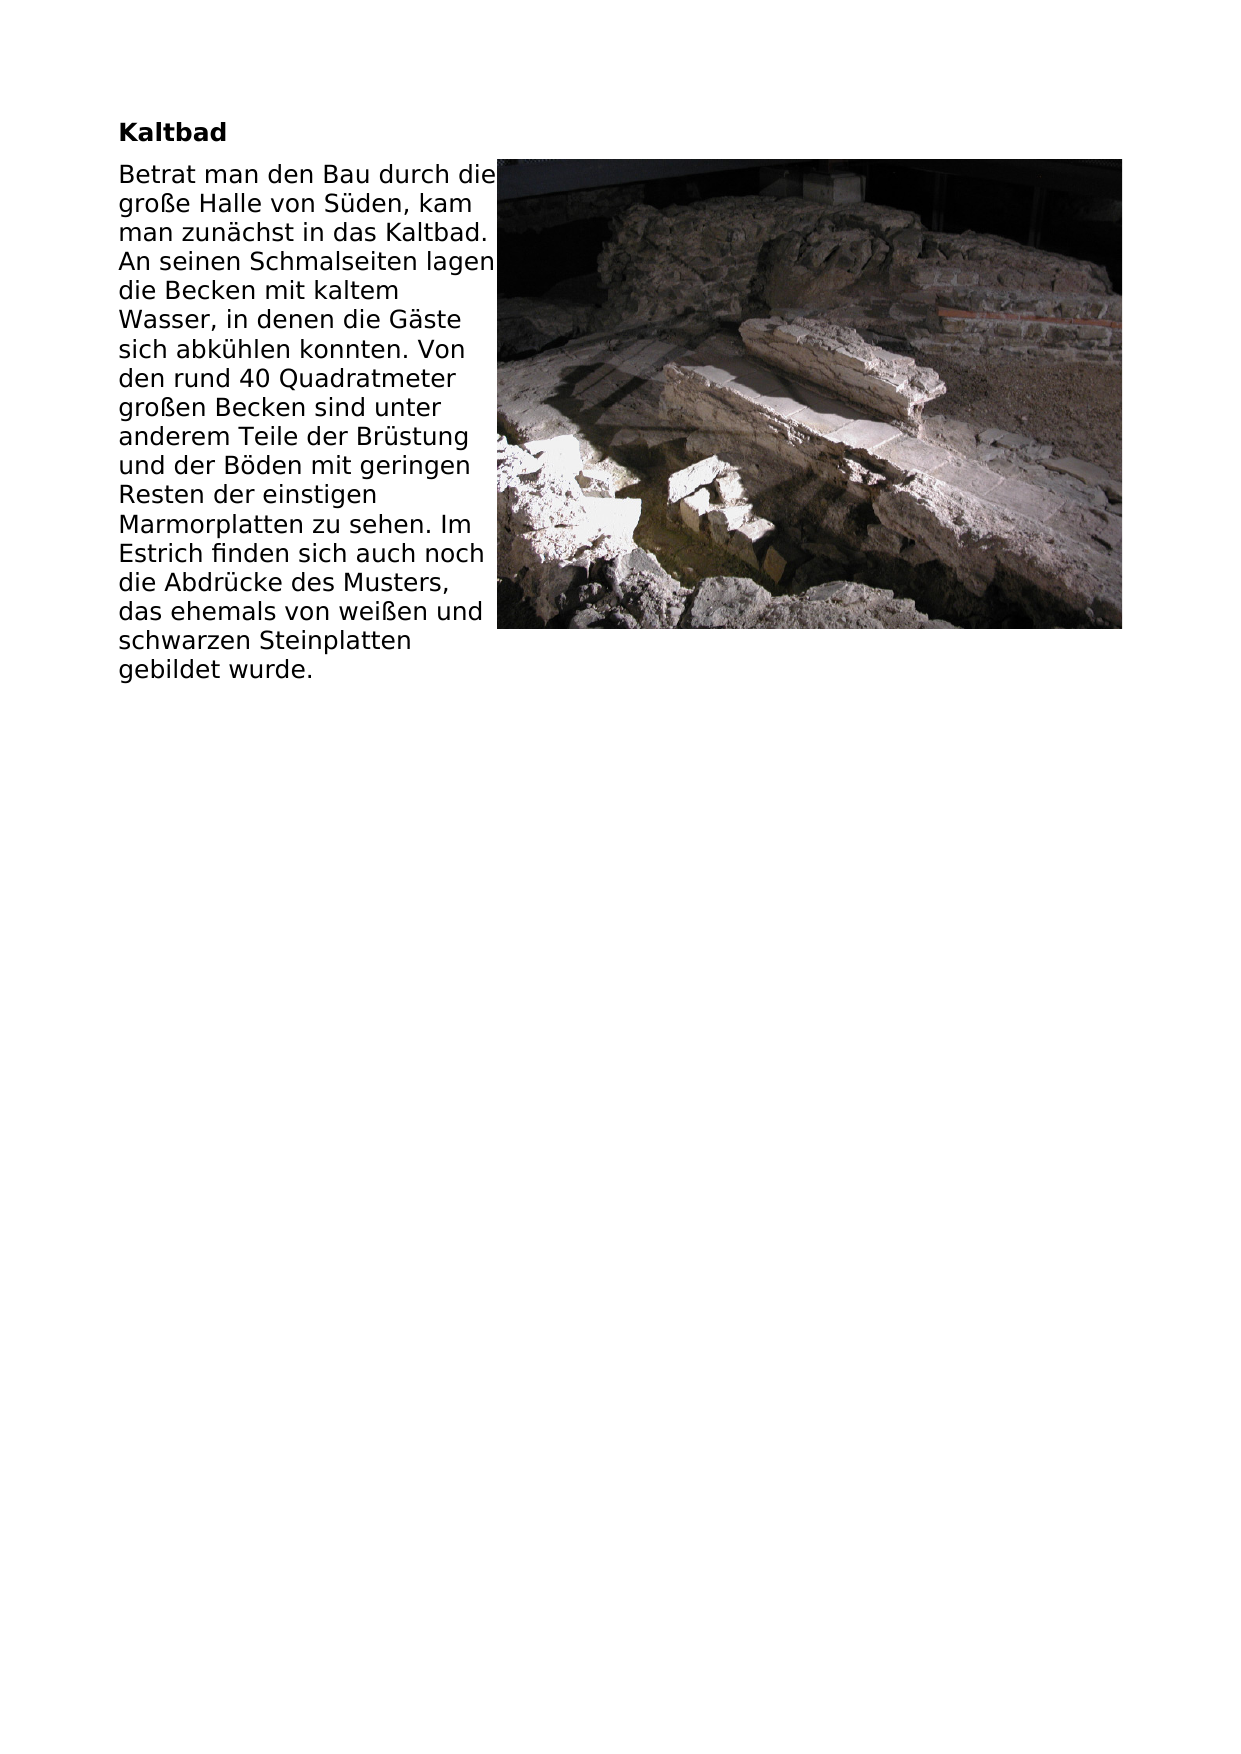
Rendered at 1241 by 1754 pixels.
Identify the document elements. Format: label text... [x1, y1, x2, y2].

text Betrat man den Bau durch die große Halle von Süden, kam man zunächst in das Kaltbad. An seinen Schmalseiten lagen die Becken mit kaltem Wasser, in denen die Gäste sich abkühlen konnten. Von den rund 40 Quadratmeter großen Becken sind unter anderem Teile der Brüstung und der Böden mit geringen Resten der einstigen Marmorplatten zu sehen. Im Estrich finden sich auch noch die Abdrücke des Musters, das ehemals von weißen und schwarzen Steinplatten gebildet wurde. [118, 160, 1122, 685]
text Kaltbad [118, 118, 1122, 147]
picture [497, 159, 1123, 629]
